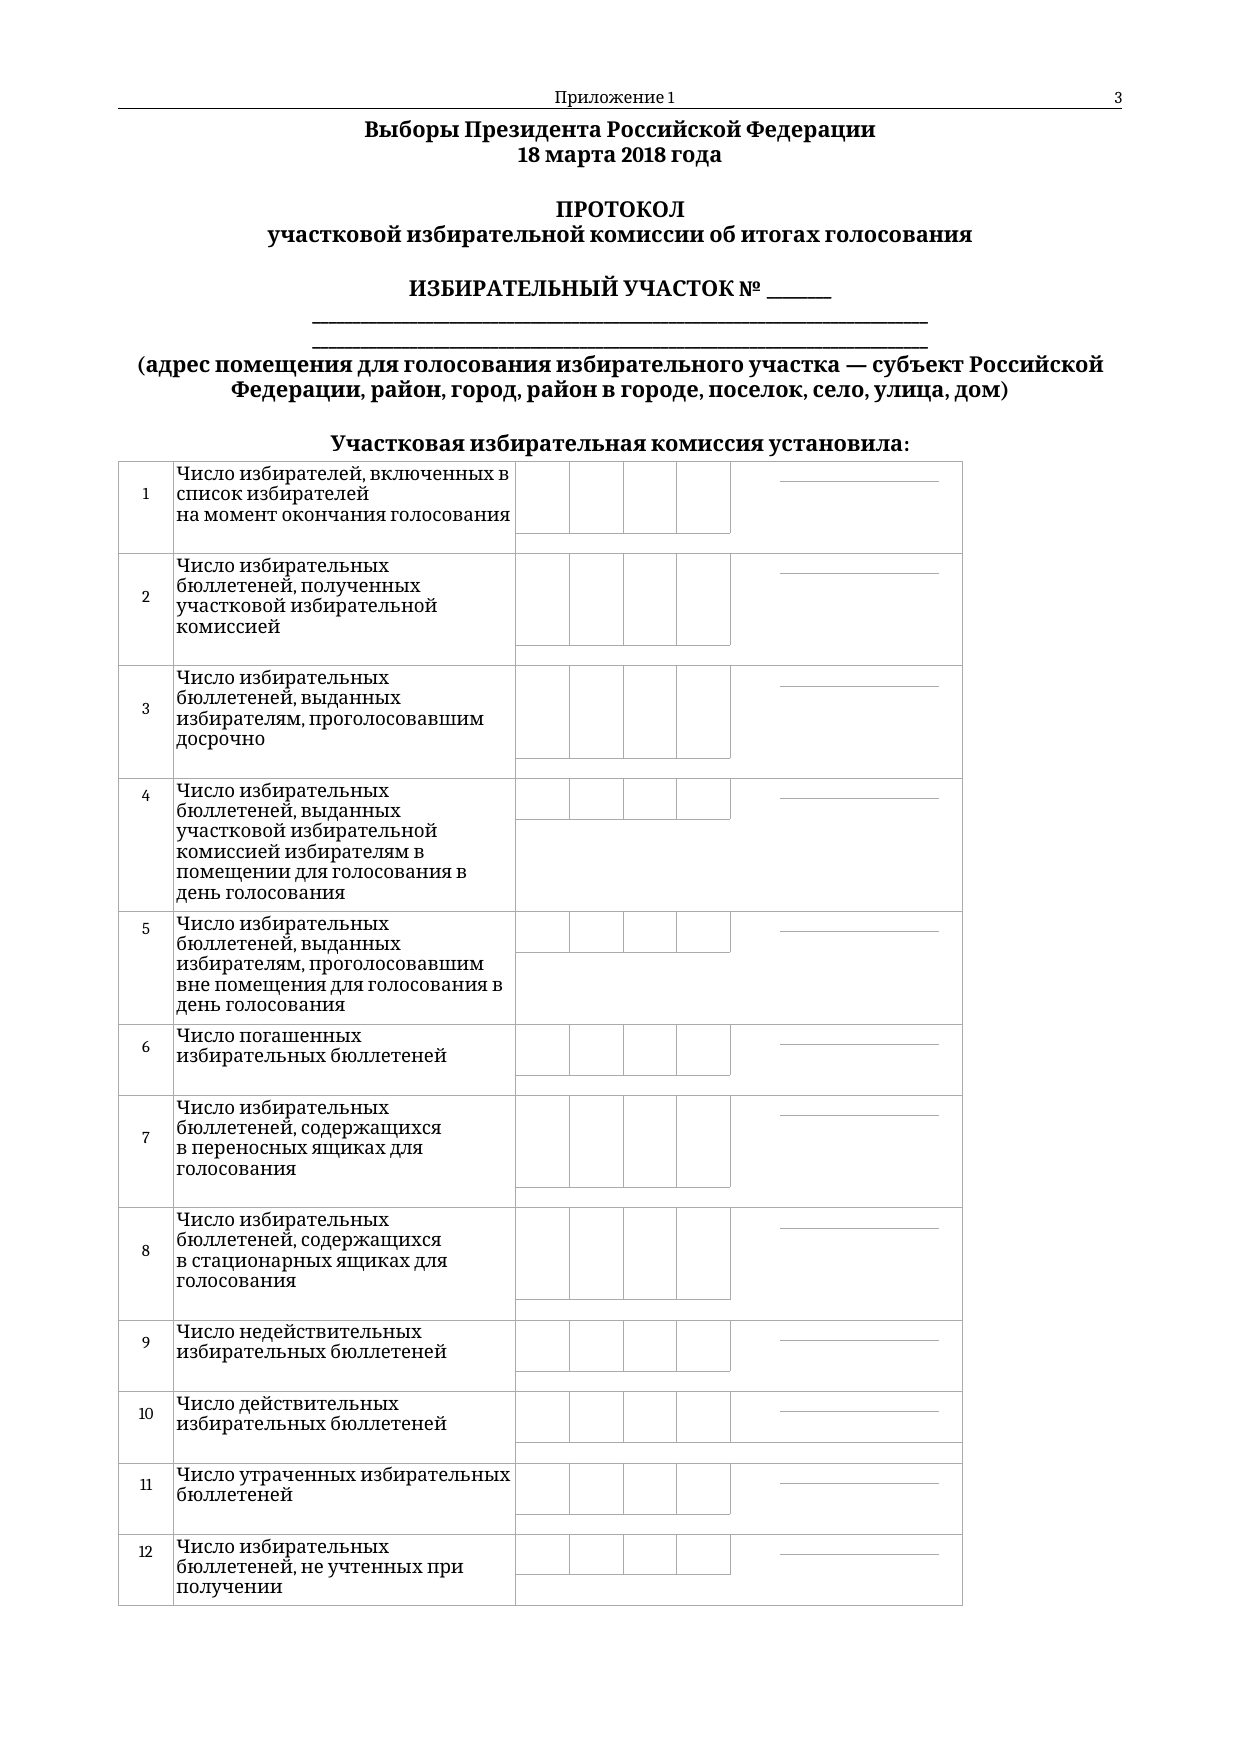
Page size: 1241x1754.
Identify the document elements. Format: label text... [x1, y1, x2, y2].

subtitle ИЗБИРАТЕЛЬНЫЙ УЧАСТОК № ________ ____________________________________________________________________________ ____________________________________________________________________________ (адрес помещения для голосования избирательного участка — субъект Российской Федерации, район, город, район в городе, поселок, село, улица, дом) [118, 277, 1122, 403]
table_cell [780, 912, 939, 931]
table_cell [780, 1075, 939, 1095]
table_cell [623, 759, 676, 778]
table_header Число избирателей, включенных в список избирателей на момент окончания голосования [174, 462, 515, 533]
table_cell [780, 666, 939, 686]
table_cell [516, 554, 569, 645]
table_cell [119, 1574, 173, 1605]
table_cell [780, 1187, 939, 1207]
table_cell [780, 758, 939, 778]
table_cell [174, 645, 515, 665]
table_cell [119, 1187, 173, 1207]
table_cell [119, 645, 173, 665]
table_cell [939, 481, 962, 533]
table_cell [570, 1535, 623, 1574]
table_header [939, 462, 962, 481]
table_cell [624, 666, 676, 757]
table_cell [939, 1443, 962, 1462]
table_cell Число утраченных избирательных бюллетеней [174, 1464, 515, 1513]
table_cell [731, 1321, 780, 1371]
table_cell [676, 1443, 730, 1462]
table_cell [780, 1045, 939, 1074]
table_cell 6 [119, 1025, 173, 1074]
table_cell [939, 1075, 962, 1095]
table_cell [624, 912, 676, 952]
table_cell [516, 1076, 569, 1095]
table_cell 4 [119, 779, 173, 818]
table_cell [623, 1575, 676, 1605]
table_cell 5 [119, 912, 173, 952]
table_cell [780, 645, 939, 665]
table_cell [119, 819, 173, 911]
table_cell [780, 1299, 939, 1320]
table_cell [624, 779, 676, 818]
table_header 1 [119, 462, 173, 533]
table_cell [623, 953, 676, 1023]
table_cell [119, 952, 173, 1023]
table_cell [780, 1341, 939, 1371]
table_cell [730, 1187, 780, 1207]
table_cell [516, 1515, 569, 1534]
table_cell [624, 1025, 676, 1074]
table_cell [623, 1443, 676, 1462]
table_cell [677, 666, 730, 757]
table_cell [677, 1025, 730, 1074]
table_cell [730, 645, 780, 665]
table_cell [174, 1371, 515, 1391]
subtitle ПРОТОКОЛ участковой избирательной комиссии об итогах голосования [118, 197, 1122, 248]
table_cell [939, 1187, 962, 1207]
table_cell [623, 820, 676, 911]
table_cell [570, 1321, 623, 1371]
table_header [780, 462, 939, 481]
table_cell [731, 1025, 780, 1074]
table_cell [731, 1535, 780, 1574]
table_cell [516, 1300, 569, 1320]
table_cell Число действительных избирательных бюллетеней [174, 1392, 515, 1442]
table_cell [570, 1464, 623, 1513]
table_cell [939, 666, 962, 757]
table_cell [174, 1187, 515, 1207]
table_cell [623, 1372, 676, 1391]
table_cell [677, 1321, 730, 1371]
table_cell [730, 1075, 780, 1095]
table_cell [780, 554, 939, 573]
table_header [731, 462, 780, 533]
table_cell [624, 1208, 676, 1299]
table_cell [516, 1321, 569, 1371]
table_cell [780, 819, 939, 911]
subtitle Участковая избирательная комиссия установила: [118, 432, 1122, 457]
table_cell [939, 779, 962, 818]
table_cell [174, 1514, 515, 1534]
table_cell [730, 758, 780, 778]
table_cell [780, 482, 939, 533]
table_cell [730, 819, 780, 911]
table_cell [939, 554, 962, 645]
table_cell 7 [119, 1096, 173, 1187]
table_cell [516, 1025, 569, 1074]
table_cell [780, 1371, 939, 1391]
table_cell Число избирательных бюллетеней, не учтенных при получении [174, 1535, 515, 1605]
table_cell [780, 1484, 939, 1513]
table_cell [624, 1321, 676, 1371]
table_cell [939, 1096, 962, 1187]
table_cell [677, 1535, 730, 1574]
table_cell [119, 533, 173, 553]
table_cell 8 [119, 1208, 173, 1299]
table_cell [119, 758, 173, 778]
table_cell [780, 1392, 939, 1411]
table_cell [939, 952, 962, 1023]
table_cell [730, 1574, 780, 1605]
table_cell [780, 687, 939, 757]
table_cell [516, 1372, 569, 1391]
table_cell [731, 1464, 780, 1513]
table_cell [939, 1392, 962, 1442]
table_cell [731, 666, 780, 757]
table_cell [730, 952, 780, 1023]
table_cell [569, 1300, 623, 1320]
table_cell [676, 953, 730, 1023]
table_cell [516, 759, 569, 778]
table_cell [569, 646, 623, 665]
table_cell [174, 1075, 515, 1095]
table_cell [780, 1443, 939, 1462]
table_cell 11 [119, 1464, 173, 1513]
table_cell [939, 758, 962, 778]
table_cell Число избирательных бюллетеней, полученных участковой избирательной комиссией [174, 554, 515, 645]
table_cell [569, 1372, 623, 1391]
table_cell Число избирательных бюллетеней, содержащихся в стационарных ящиках для голосования [174, 1208, 515, 1299]
table_cell [569, 953, 623, 1023]
table_cell Число избирательных бюллетеней, выданных участковой избирательной комиссией избирателям в помещении для голосования в день голосования [174, 779, 515, 911]
table_cell [780, 1116, 939, 1187]
table_cell [676, 1515, 730, 1534]
table_cell [939, 1299, 962, 1320]
table_cell [516, 1443, 569, 1462]
table_cell [570, 1392, 623, 1442]
table_cell [939, 1371, 962, 1391]
table_cell [516, 912, 569, 952]
table_cell [174, 1299, 515, 1320]
table_cell [623, 1188, 676, 1207]
table_cell [623, 1076, 676, 1095]
table_cell [731, 554, 780, 645]
table_cell [730, 1514, 780, 1534]
table_cell [624, 554, 676, 645]
table_header [624, 462, 676, 533]
table_cell [730, 1371, 780, 1391]
table_cell [676, 1188, 730, 1207]
table_cell [516, 1096, 569, 1187]
subtitle Выборы Президента Российской Федерации 18 марта 2018 года [118, 118, 1122, 168]
table_cell [624, 1464, 676, 1513]
table_cell [570, 1025, 623, 1074]
table_cell [624, 1535, 676, 1574]
table_cell [780, 1464, 939, 1483]
table_cell [676, 1300, 730, 1320]
table_cell [677, 1464, 730, 1513]
table_cell [780, 1096, 939, 1115]
table_cell [569, 820, 623, 911]
table_cell [780, 932, 939, 952]
table_cell [939, 533, 962, 553]
table_cell [676, 759, 730, 778]
table_cell [676, 1575, 730, 1605]
table_cell [516, 1208, 569, 1299]
table_cell [780, 1025, 939, 1044]
table_cell [677, 912, 730, 952]
table_cell [939, 1535, 962, 1574]
table_cell [516, 953, 569, 1023]
table_cell [780, 779, 939, 798]
table_cell 9 [119, 1321, 173, 1371]
table_cell [624, 1096, 676, 1187]
table_cell [780, 1535, 939, 1554]
table_cell [731, 1392, 780, 1442]
table_cell [516, 666, 569, 757]
table_cell [939, 645, 962, 665]
table_cell [516, 1535, 569, 1574]
table_cell 2 [119, 554, 173, 645]
table_cell [780, 952, 939, 1023]
table_cell [939, 1025, 962, 1074]
table_cell [939, 912, 962, 952]
table_cell [623, 1300, 676, 1320]
table_cell [569, 759, 623, 778]
table_cell [676, 534, 730, 553]
table_cell [780, 533, 939, 553]
table_cell [677, 1392, 730, 1442]
table_cell [676, 1372, 730, 1391]
table_cell [516, 1464, 569, 1513]
table_cell [569, 1515, 623, 1534]
table_cell [623, 646, 676, 665]
table_cell [939, 1514, 962, 1534]
table_cell [676, 820, 730, 911]
table_cell [939, 1208, 962, 1299]
table_cell [516, 820, 569, 911]
table_cell [119, 1514, 173, 1534]
table_cell [119, 1371, 173, 1391]
table_cell [516, 1188, 569, 1207]
table_cell [174, 533, 515, 553]
table_cell [731, 912, 780, 952]
table_cell [623, 1515, 676, 1534]
table_cell [730, 1443, 780, 1462]
table_cell [569, 1188, 623, 1207]
table_cell [570, 912, 623, 952]
table_cell [516, 646, 569, 665]
table_cell [677, 779, 730, 818]
table_cell [731, 779, 780, 818]
table_cell [569, 1575, 623, 1605]
table_cell [677, 1208, 730, 1299]
table_cell [624, 1392, 676, 1442]
table_cell [939, 1574, 962, 1605]
table_cell [676, 646, 730, 665]
table_cell [676, 1076, 730, 1095]
table_cell [780, 1514, 939, 1534]
table_cell [570, 779, 623, 818]
table_cell [174, 758, 515, 778]
table_cell [570, 1096, 623, 1187]
table_cell [570, 554, 623, 645]
table_cell [569, 1443, 623, 1462]
table_cell [516, 1575, 569, 1605]
table_cell [731, 1096, 780, 1187]
table_cell [731, 1208, 780, 1299]
table_cell [939, 819, 962, 911]
table_header [570, 462, 623, 533]
table_cell [569, 534, 623, 553]
table_cell [119, 1442, 173, 1462]
table_cell [570, 1208, 623, 1299]
table_cell [570, 666, 623, 757]
table_cell [730, 1299, 780, 1320]
table_cell [516, 1392, 569, 1442]
table_cell [677, 554, 730, 645]
table_cell [119, 1075, 173, 1095]
table_cell Число недействительных избирательных бюллетеней [174, 1321, 515, 1371]
table_header [677, 462, 730, 533]
table_cell [623, 534, 676, 553]
table_cell [780, 574, 939, 645]
table_cell [516, 779, 569, 818]
table_cell [780, 1555, 939, 1574]
table_cell Число избирательных бюллетеней, содержащихся в переносных ящиках для голосования [174, 1096, 515, 1187]
table_cell [174, 1442, 515, 1462]
table_cell Число избирательных бюллетеней, выданных избирателям, проголосовавшим досрочно [174, 666, 515, 757]
table_cell [780, 1412, 939, 1442]
table_cell 12 [119, 1535, 173, 1574]
table_cell [780, 1208, 939, 1228]
table_cell [780, 799, 939, 818]
table_cell Число погашенных избирательных бюллетеней [174, 1025, 515, 1074]
table_cell [677, 1096, 730, 1187]
table_cell Число избирательных бюллетеней, выданных избирателям, проголосовавшим вне помещения для голосования в день голосования [174, 912, 515, 1023]
table_cell [939, 1464, 962, 1513]
table_cell [939, 1321, 962, 1371]
table_cell [780, 1321, 939, 1340]
table_cell [516, 534, 569, 553]
table_cell 10 [119, 1392, 173, 1442]
table_cell [119, 1299, 173, 1320]
table_cell [780, 1574, 939, 1605]
table_cell 3 [119, 666, 173, 757]
table_cell [780, 1229, 939, 1299]
table_cell [569, 1076, 623, 1095]
table_header [516, 462, 569, 533]
table_cell [730, 533, 780, 553]
